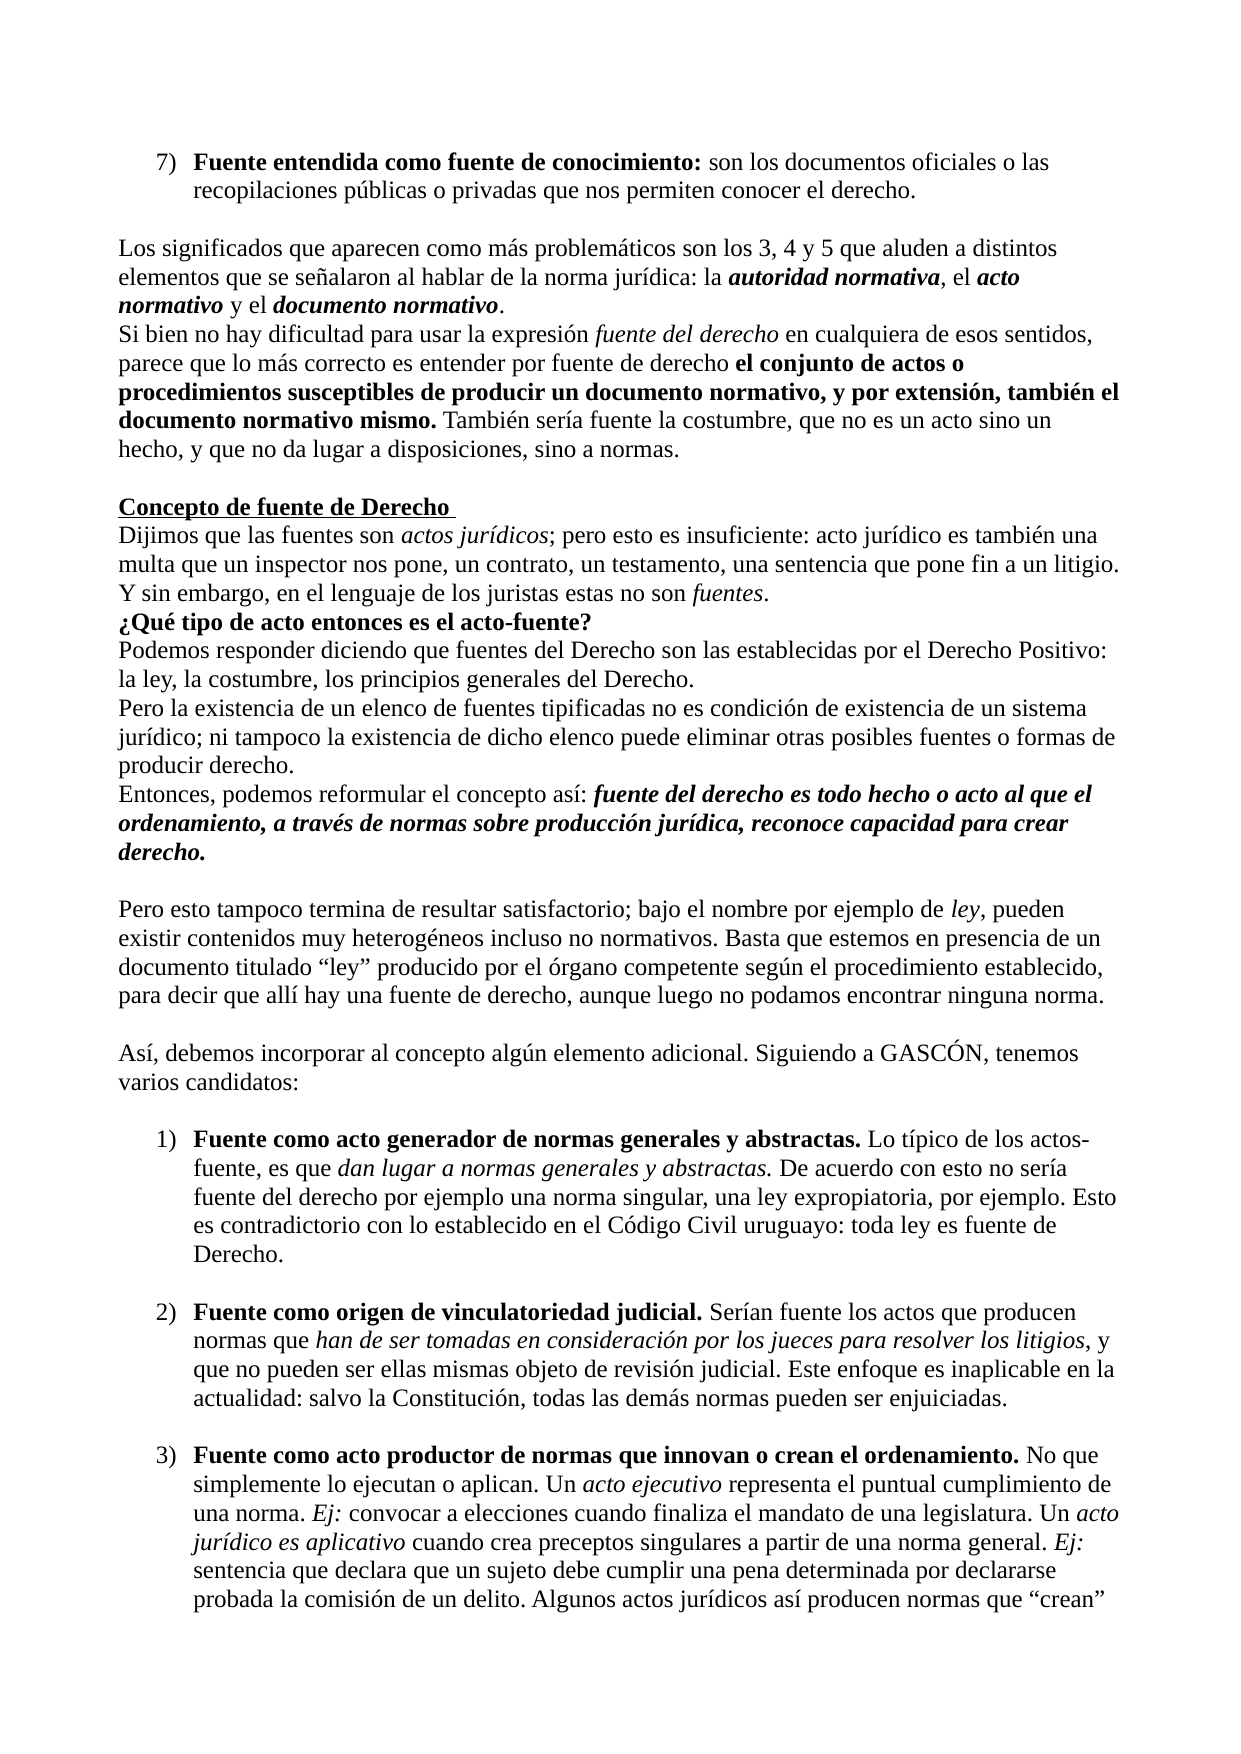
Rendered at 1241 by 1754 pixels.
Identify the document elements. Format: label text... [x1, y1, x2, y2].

list Fuente entendida como fuente de conocimiento: son los documentos oficiales o las recopilaciones públicas o privadas que nos permiten conocer el derecho. [156, 147, 1122, 204]
list Fuente como acto generador de normas generales y abstractas. Lo típico de los actos-fuente, es que dan lugar a normas generales y abstractas. De acuerdo con esto no sería fuente del derecho por ejemplo una norma singular, una ley expropiatoria, por ejemplo. Esto es contradictorio con lo establecido en el Código Civil uruguayo: toda ley es fuente de Derecho. [156, 1124, 1122, 1268]
text ¿Qué tipo de acto entonces es el acto-fuente? [118, 607, 1122, 636]
text Podemos responder diciendo que fuentes del Derecho son las establecidas por el Derecho Positivo: la ley, la costumbre, los principios generales del Derecho. [118, 636, 1122, 693]
text Dijimos que las fuentes son actos jurídicos; pero esto es insuficiente: acto jurídico es también una multa que un inspector nos pone, un contrato, un testamento, una sentencia que pone fin a un litigio. Y sin embargo, en el lenguaje de los juristas estas no son fuentes. [118, 521, 1122, 607]
text Si bien no hay dificultad para usar la expresión fuente del derecho en cualquiera de esos sentidos, parece que lo más correcto es entender por fuente de derecho el conjunto de actos o procedimientos susceptibles de producir un documento normativo, y por extensión, también el documento normativo mismo. También sería fuente la costumbre, que no es un acto sino un hecho, y que no da lugar a disposiciones, sino a normas. [118, 319, 1122, 463]
text Pero esto tampoco termina de resultar satisfactorio; bajo el nombre por ejemplo de ley, pueden existir contenidos muy heterogéneos incluso no normativos. Basta que estemos en presencia de un documento titulado “ley” producido por el órgano competente según el procedimiento establecido, para decir que allí hay una fuente de derecho, aunque luego no podamos encontrar ninguna norma. [118, 894, 1122, 1009]
list Fuente como origen de vinculatoriedad judicial. Serían fuente los actos que producen normas que han de ser tomadas en consideración por los jueces para resolver los litigios, y que no pueden ser ellas mismas objeto de revisión judicial. Este enfoque es inaplicable en la actualidad: salvo la Constitución, todas las demás normas pueden ser enjuiciadas. [156, 1297, 1122, 1412]
text Así, debemos incorporar al concepto algún elemento adicional. Siguiendo a GASCÓN, tenemos varios candidatos: [118, 1038, 1122, 1096]
text Entonces, podemos reformular el concepto así: fuente del derecho es todo hecho o acto al que el ordenamiento, a través de normas sobre producción jurídica, reconoce capacidad para crear derecho. [118, 779, 1122, 866]
text Pero la existencia de un elenco de fuentes tipificadas no es condición de existencia de un sistema jurídico; ni tampoco la existencia de dicho elenco puede eliminar otras posibles fuentes o formas de producir derecho. [118, 693, 1122, 779]
list Fuente como acto productor de normas que innovan o crean el ordenamiento. No que simplemente lo ejecutan o aplican. Un acto ejecutivo representa el puntual cumplimiento de una norma. Ej: convocar a elecciones cuando finaliza el mandato de una legislatura. Un acto jurídico es aplicativo cuando crea preceptos singulares a partir de una norma general. Ej: sentencia que declara que un sujeto debe cumplir una pena determinada por declararse probada la comisión de un delito. Algunos actos jurídicos así producen normas que “crean” [156, 1441, 1122, 1613]
text Los significados que aparecen como más problemáticos son los 3, 4 y 5 que aluden a distintos elementos que se señalaron al hablar de la norma jurídica: la autoridad normativa, el acto normativo y el documento normativo. [118, 233, 1122, 319]
text Concepto de fuente de Derecho [118, 492, 1122, 521]
